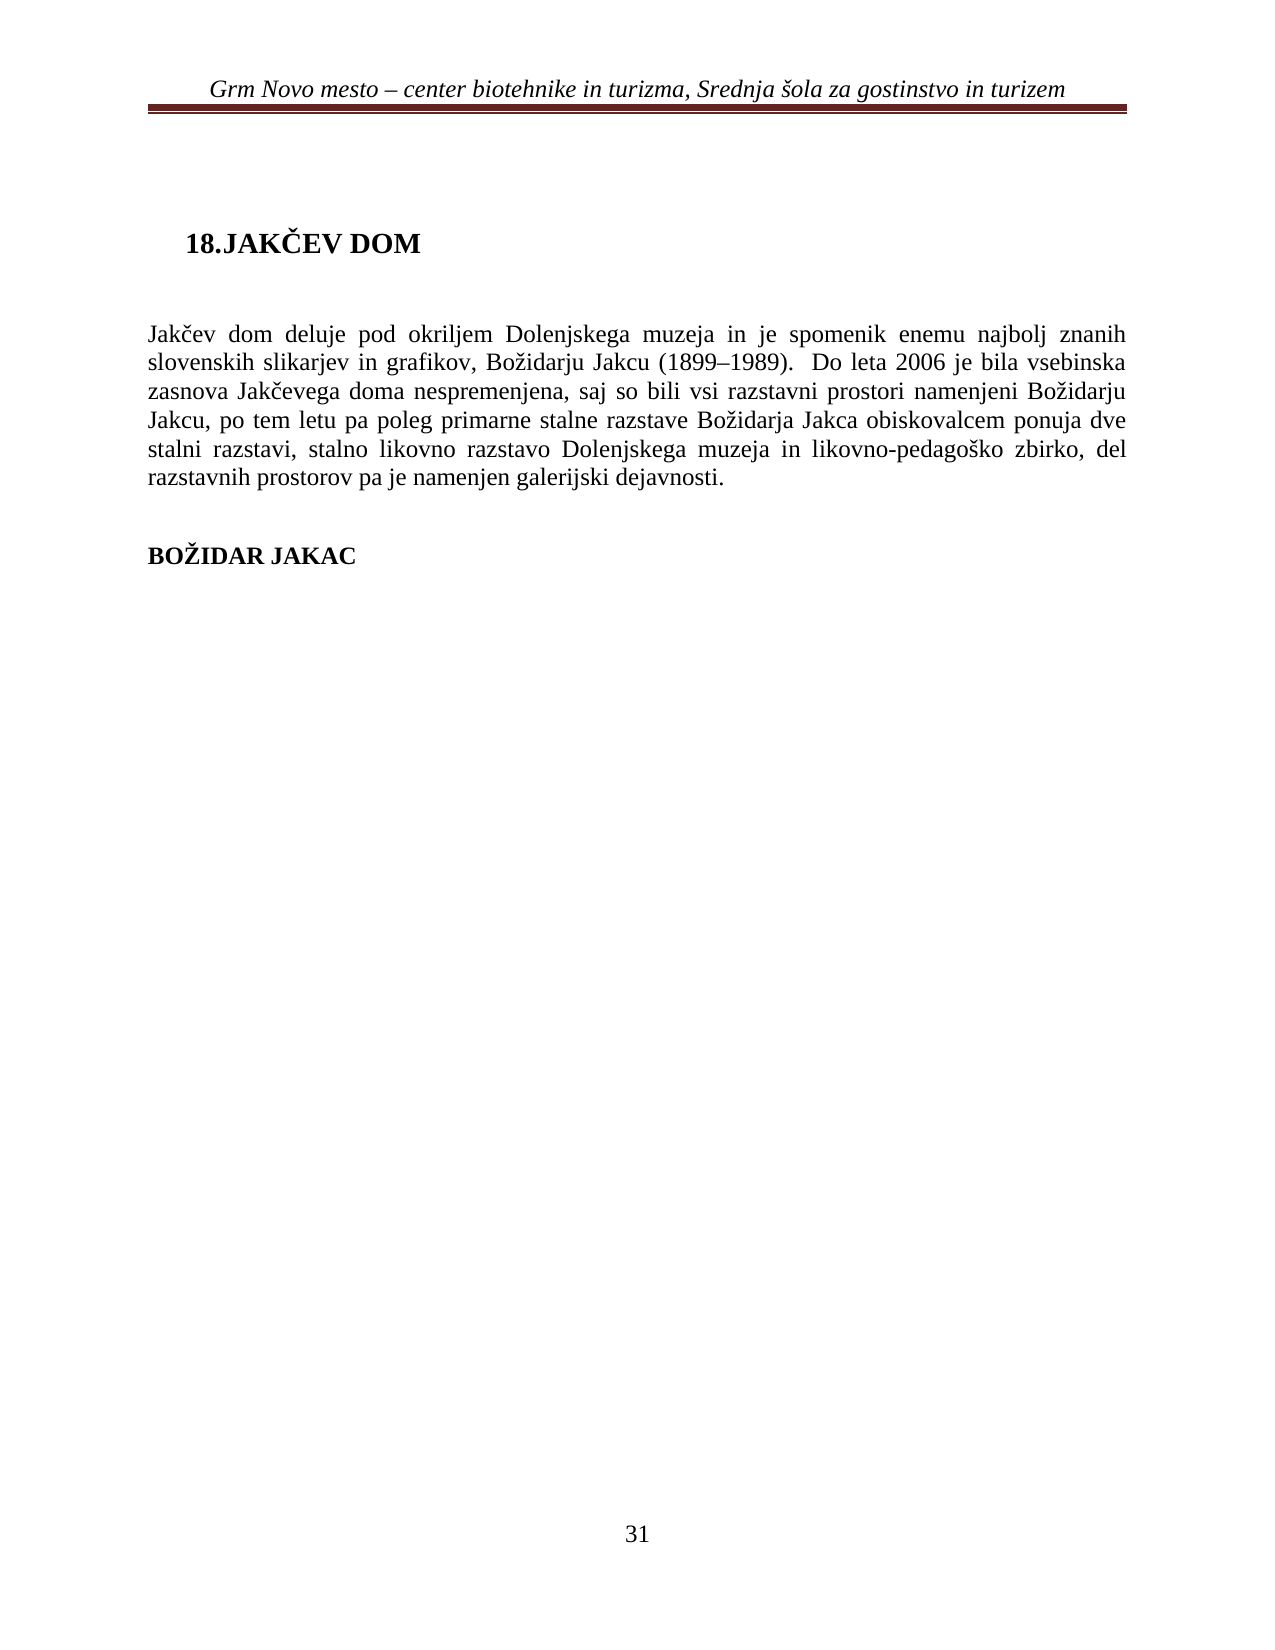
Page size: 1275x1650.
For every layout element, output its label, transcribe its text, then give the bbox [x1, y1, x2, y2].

subtitle BOŽIDAR JAKAC [148, 541, 1127, 569]
text Jakčev dom deluje pod okriljem Dolenjskega muzeja in je spomenik enemu najbolj znanih slovenskih slikarjev in grafikov, Božidarju Jakcu (1899–1989). Do leta 2006 je bila vsebinska zasnova Jakčevega doma nespremenjena, saj so bili vsi razstavni prostori namenjeni Božidarju Jakcu, po tem letu pa poleg primarne stalne razstave Božidarja Jakca obiskovalcem ponuja dve stalni razstavi, stalno likovno razstavo Dolenjskega muzeja in likovno-pedagoško zbirko, del razstavnih prostorov pa je namenjen galerijski dejavnosti. [148, 319, 1127, 491]
subtitle JAKČEV DOM [185, 226, 1127, 260]
